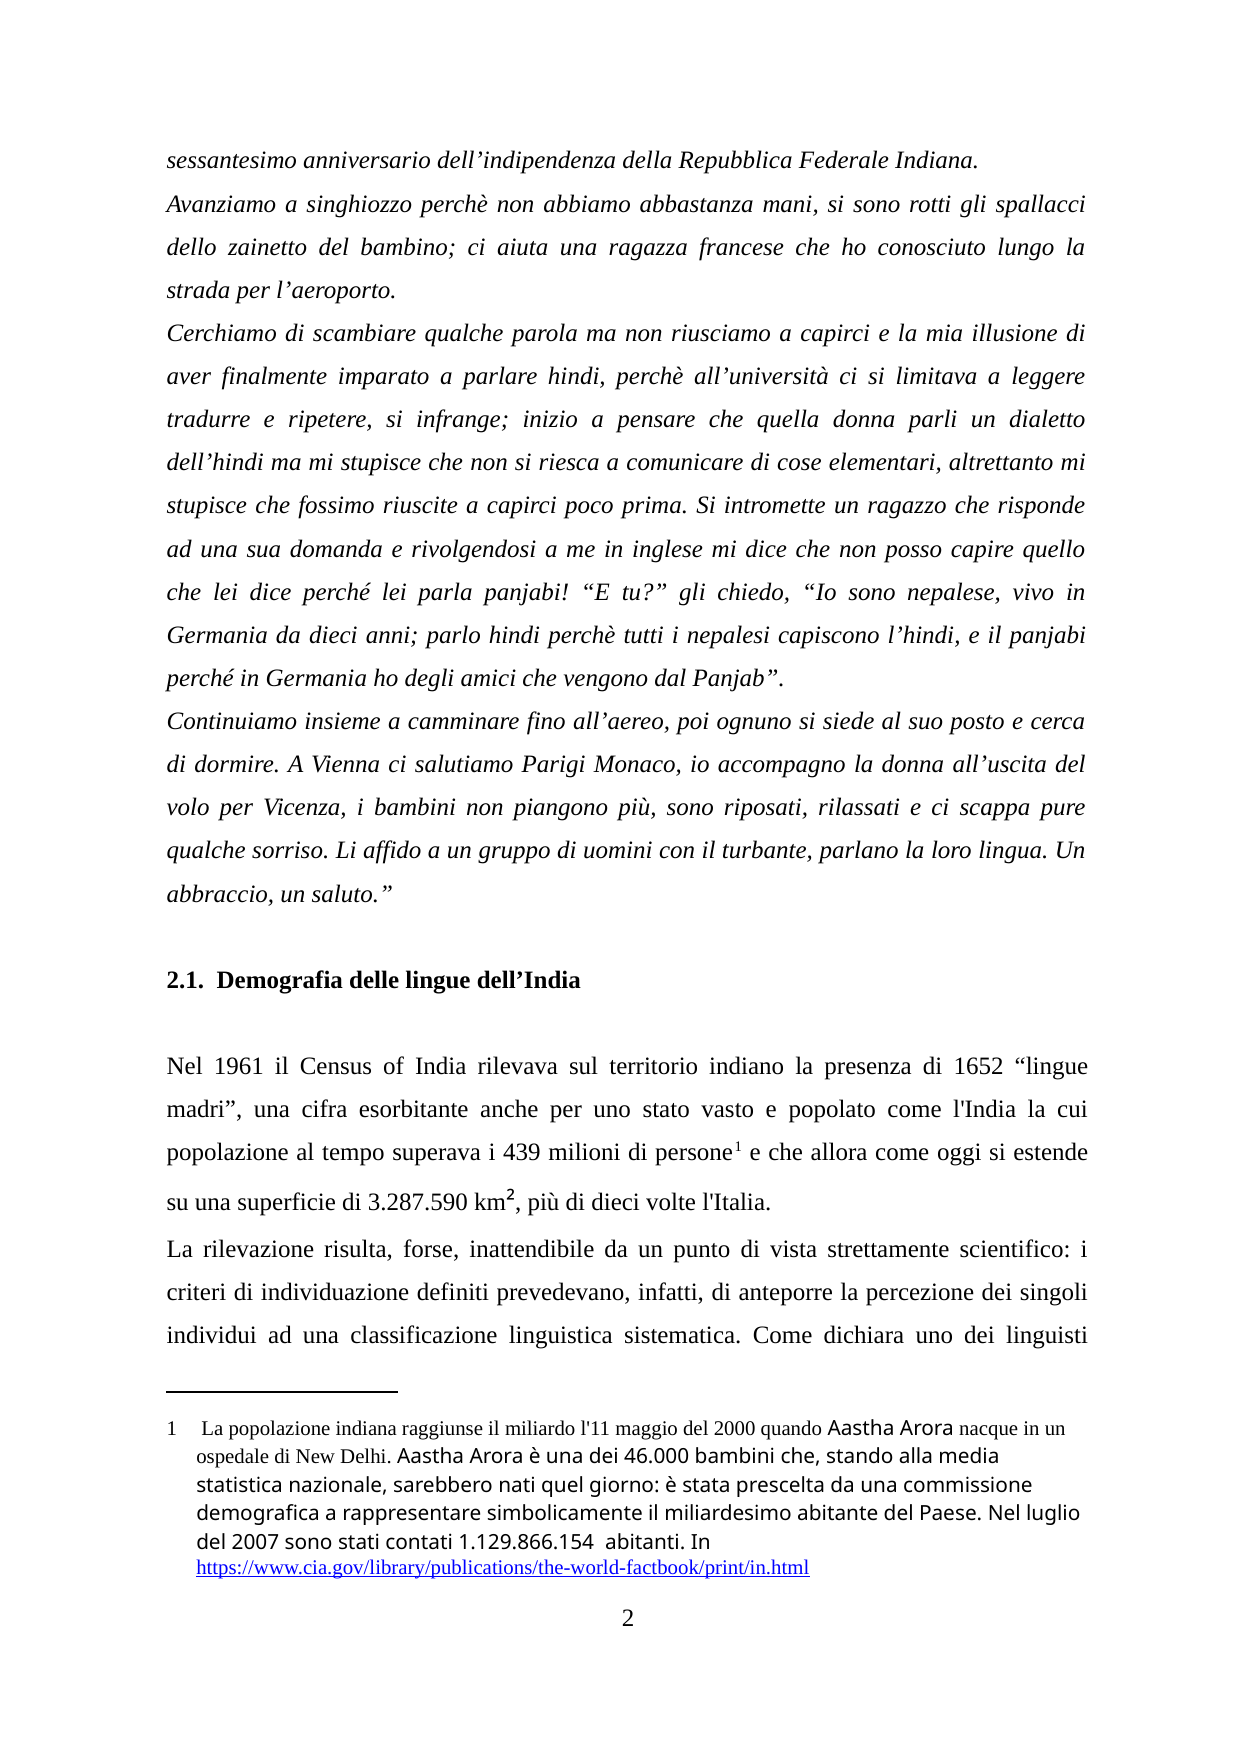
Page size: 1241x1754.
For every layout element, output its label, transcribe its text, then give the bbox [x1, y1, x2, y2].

text Cerchiamo di scambiare qualche parola ma non riusciamo a capirci e la mia illusione di aver finalmente imparato a parlare hindi, perchè all’università ci si limitava a leggere tradurre e ripetere, si infrange; inizio a pensare che quella donna parli un dialetto dell’hindi ma mi stupisce che non si riesca a comunicare di cose elementari, altrettanto mi stupisce che fossimo riuscite a capirci poco prima. Si intromette un ragazzo che risponde ad una sua domanda e rivolgendosi a me in inglese mi dice che non posso capire quello che lei dice perché lei parla panjabi! “E tu?” gli chiedo, “Io sono nepalese, vivo in Germania da dieci anni; parlo hindi perchè tutti i nepalesi capiscono l’hindi, e il panjabi perché in Germania ho degli amici che vengono dal Panjab”. [166, 318, 1089, 692]
text La rilevazione risulta, forse, inattendibile da un punto di vista strettamente scientifico: i criteri di individuazione definiti prevedevano, infatti, di anteporre la percezione dei singoli individui ad una classificazione linguistica sistematica. Come dichiara uno dei linguisti [166, 1234, 1089, 1349]
text Avanziamo a singhiozzo perchè non abbiamo abbastanza mani, si sono rotti gli spallacci dello zainetto del bambino; ci aiuta una ragazza francese che ho conosciuto lungo la strada per l’aeroporto. [166, 189, 1089, 304]
text Nel 1961 il Census of India rilevava sul territorio indiano la presenza di 1652 “lingue madri”, una cifra esorbitante anche per uno stato vasto e popolato come l'India la cui popolazione al tempo superava i 439 milioni di persone e che allora come oggi si estende su una superficie di 3.287.590 km², più di dieci volte l'Italia. [166, 1051, 1089, 1217]
text La popolazione indiana raggiunse il miliardo l'11 maggio del 2000 quando Aastha Arora nacque in un ospedale di New Delhi. Aastha Arora è una dei 46.000 bambini che, stando alla media statistica nazionale, sarebbero nati quel giorno: è stata prescelta da una commissione demografica a rappresentare simbolicamente il miliardesimo abitante del Paese. Nel luglio del 2007 sono stati contati 1.129.866.154 abitanti. In https://www.cia.gov/library/publications/the-world-factbook/print/in.html [166, 1413, 1089, 1579]
text sessantesimo anniversario dell’indipendenza della Repubblica Federale Indiana. [166, 146, 1089, 174]
text Continuiamo insieme a camminare fino all’aereo, poi ognuno si siede al suo posto e cerca di dormire. A Vienna ci salutiamo Parigi Monaco, io accompagno la donna all’uscita del volo per Vicenza, i bambini non piangono più, sono riposati, rilassati e ci scappa pure qualche sorriso. Li affido a un gruppo di uomini con il turbante, parlano la loro lingua. Un abbraccio, un saluto.” [166, 706, 1089, 907]
text 2.1. Demografia delle lingue dell’India [166, 965, 1089, 994]
